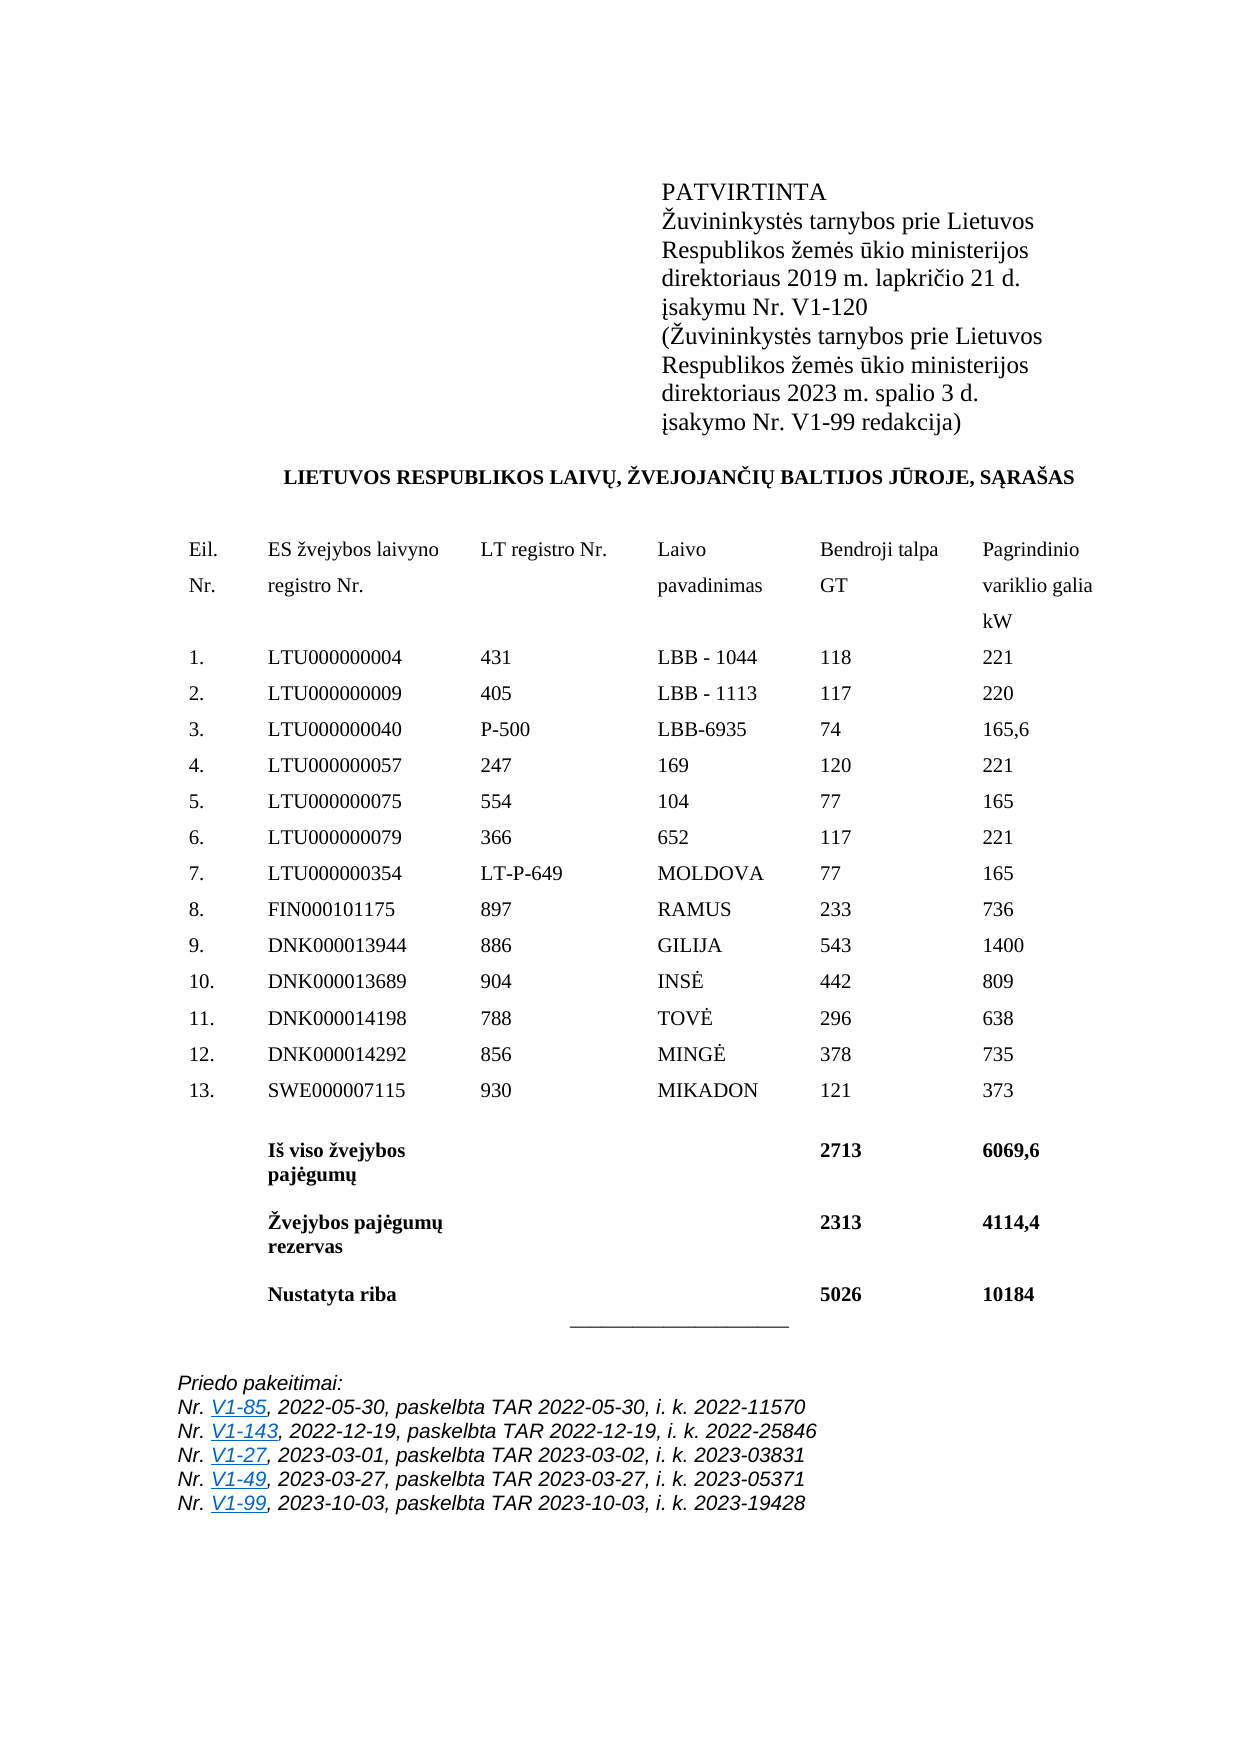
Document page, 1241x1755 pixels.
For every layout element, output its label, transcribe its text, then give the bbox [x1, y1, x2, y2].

table_cell DNK000014292 [256, 1041, 469, 1077]
table_cell 373 [971, 1078, 1135, 1113]
table_cell P-500 [469, 717, 646, 753]
table_cell LBB - 1113 [646, 681, 809, 717]
table_cell 543 [809, 933, 971, 969]
text Nr. V1-49, 2023-03-27, paskelbta TAR 2023-03-27, i. k. 2023-05371 [177, 1467, 1181, 1491]
text Nr. V1-27, 2023-03-01, paskelbta TAR 2023-03-02, i. k. 2023-03831 [177, 1443, 1181, 1467]
table_cell 736 [971, 897, 1135, 933]
table_cell Iš viso žvejybos pajėgumų [256, 1114, 469, 1186]
table_cell LBB - 1044 [646, 645, 809, 681]
table_cell 366 [469, 825, 646, 861]
table_cell 5. [177, 789, 256, 825]
table_cell DNK000013944 [256, 933, 469, 969]
table_cell MINGĖ [646, 1041, 809, 1077]
table_cell RAMUS [646, 897, 809, 933]
table_cell 6. [177, 825, 256, 861]
table_cell 233 [809, 897, 971, 933]
table_cell 165 [971, 789, 1135, 825]
table_cell 13. [177, 1078, 256, 1113]
table_cell MOLDOVA [646, 861, 809, 897]
table_cell LTU000000009 [256, 681, 469, 717]
table_cell [646, 1186, 809, 1258]
table_cell 431 [469, 645, 646, 681]
table_cell 405 [469, 681, 646, 717]
table_cell 856 [469, 1041, 646, 1077]
table_cell 9. [177, 933, 256, 969]
table_cell 2713 [809, 1114, 971, 1186]
table_cell [177, 1258, 256, 1306]
table_cell 6069,6 [971, 1114, 1135, 1186]
table_cell 121 [809, 1078, 971, 1113]
table_cell 809 [971, 969, 1135, 1005]
table_cell [177, 1186, 256, 1258]
text Nr. V1-85, 2022-05-30, paskelbta TAR 2022-05-30, i. k. 2022-11570 [177, 1395, 1181, 1419]
table_cell 221 [971, 645, 1135, 681]
text lietuvos respublikos laivų, žvejojančių Baltijos jūroje, sąrašas [177, 465, 1181, 489]
table_header Pagrindinio variklio galia kW [971, 537, 1135, 645]
table_cell LTU000000075 [256, 789, 469, 825]
text Priedo pakeitimai: [177, 1371, 1181, 1395]
table_cell 4. [177, 753, 256, 789]
text _____________________ [177, 1306, 1181, 1330]
table_cell 930 [469, 1078, 646, 1113]
table_cell 1400 [971, 933, 1135, 969]
table_cell [469, 1114, 646, 1186]
text įsakymu Nr. V1-120 [177, 292, 1181, 321]
table_cell 378 [809, 1041, 971, 1077]
table_cell 74 [809, 717, 971, 753]
table_cell 10. [177, 969, 256, 1005]
table_header LT registro Nr. [469, 537, 646, 645]
table_cell 77 [809, 789, 971, 825]
table_cell Žvejybos pajėgumų rezervas [256, 1186, 469, 1258]
table_cell 10184 [971, 1258, 1135, 1306]
text Respublikos žemės ūkio ministerijos [177, 350, 1181, 378]
table_cell 220 [971, 681, 1135, 717]
table_cell 735 [971, 1041, 1135, 1077]
text įsakymo Nr. V1-99 redakcija) [177, 407, 1181, 436]
table_cell 904 [469, 969, 646, 1005]
table_cell 247 [469, 753, 646, 789]
table_cell [469, 1186, 646, 1258]
table_cell 8. [177, 897, 256, 933]
table_header ES žvejybos laivyno registro Nr. [256, 537, 469, 645]
table_cell [177, 1114, 256, 1186]
table_cell LTU000000354 [256, 861, 469, 897]
text Nr. V1-99, 2023-10-03, paskelbta TAR 2023-10-03, i. k. 2023-19428 [177, 1491, 1181, 1514]
table_cell 7. [177, 861, 256, 897]
table_cell 296 [809, 1005, 971, 1041]
table_cell LBB-6935 [646, 717, 809, 753]
table_cell 120 [809, 753, 971, 789]
text direktoriaus 2023 m. spalio 3 d. [177, 378, 1181, 407]
table_cell 2. [177, 681, 256, 717]
table_cell 221 [971, 825, 1135, 861]
table_cell 1. [177, 645, 256, 681]
table_cell DNK000014198 [256, 1005, 469, 1041]
table_cell 117 [809, 825, 971, 861]
table_cell 638 [971, 1005, 1135, 1041]
table_cell Nustatyta riba [256, 1258, 469, 1306]
text direktoriaus 2019 m. lapkričio 21 d. [177, 263, 1181, 292]
table_header Eil. Nr. [177, 537, 256, 645]
table_cell 5026 [809, 1258, 971, 1306]
table_cell 2313 [809, 1186, 971, 1258]
text Respublikos žemės ūkio ministerijos [177, 235, 1181, 263]
table_cell 442 [809, 969, 971, 1005]
table_cell 788 [469, 1005, 646, 1041]
table_cell 169 [646, 753, 809, 789]
table_cell [646, 1258, 809, 1306]
table_cell 165,6 [971, 717, 1135, 753]
table_cell LTU000000040 [256, 717, 469, 753]
table_cell 12. [177, 1041, 256, 1077]
table_cell 11. [177, 1005, 256, 1041]
text PATVIRTINTA [177, 177, 1181, 206]
table_cell DNK000013689 [256, 969, 469, 1005]
table_header Bendroji talpa GT [809, 537, 971, 645]
table_header Laivo pavadinimas [646, 537, 809, 645]
table_cell [646, 1114, 809, 1186]
text (Žuvininkystės tarnybos prie Lietuvos [177, 321, 1181, 350]
table_cell 221 [971, 753, 1135, 789]
table_cell MIKADON [646, 1078, 809, 1113]
table_cell TOVĖ [646, 1005, 809, 1041]
table_cell 77 [809, 861, 971, 897]
text Žuvininkystės tarnybos prie Lietuvos [177, 206, 1181, 235]
table_cell 104 [646, 789, 809, 825]
table_cell 652 [646, 825, 809, 861]
text Nr. V1-143, 2022-12-19, paskelbta TAR 2022-12-19, i. k. 2022-25846 [177, 1419, 1181, 1443]
table_cell LTU000000004 [256, 645, 469, 681]
table_cell INSĖ [646, 969, 809, 1005]
table_cell SWE000007115 [256, 1078, 469, 1113]
table_cell [469, 1258, 646, 1306]
table_cell LTU000000079 [256, 825, 469, 861]
table_cell FIN000101175 [256, 897, 469, 933]
table_cell LTU000000057 [256, 753, 469, 789]
table_cell GILIJA [646, 933, 809, 969]
table_cell 118 [809, 645, 971, 681]
table_cell 886 [469, 933, 646, 969]
table_cell 554 [469, 789, 646, 825]
table_cell LT-P-649 [469, 861, 646, 897]
table_cell 4114,4 [971, 1186, 1135, 1258]
table_cell 897 [469, 897, 646, 933]
table_cell 165 [971, 861, 1135, 897]
table_cell 117 [809, 681, 971, 717]
table_cell 3. [177, 717, 256, 753]
